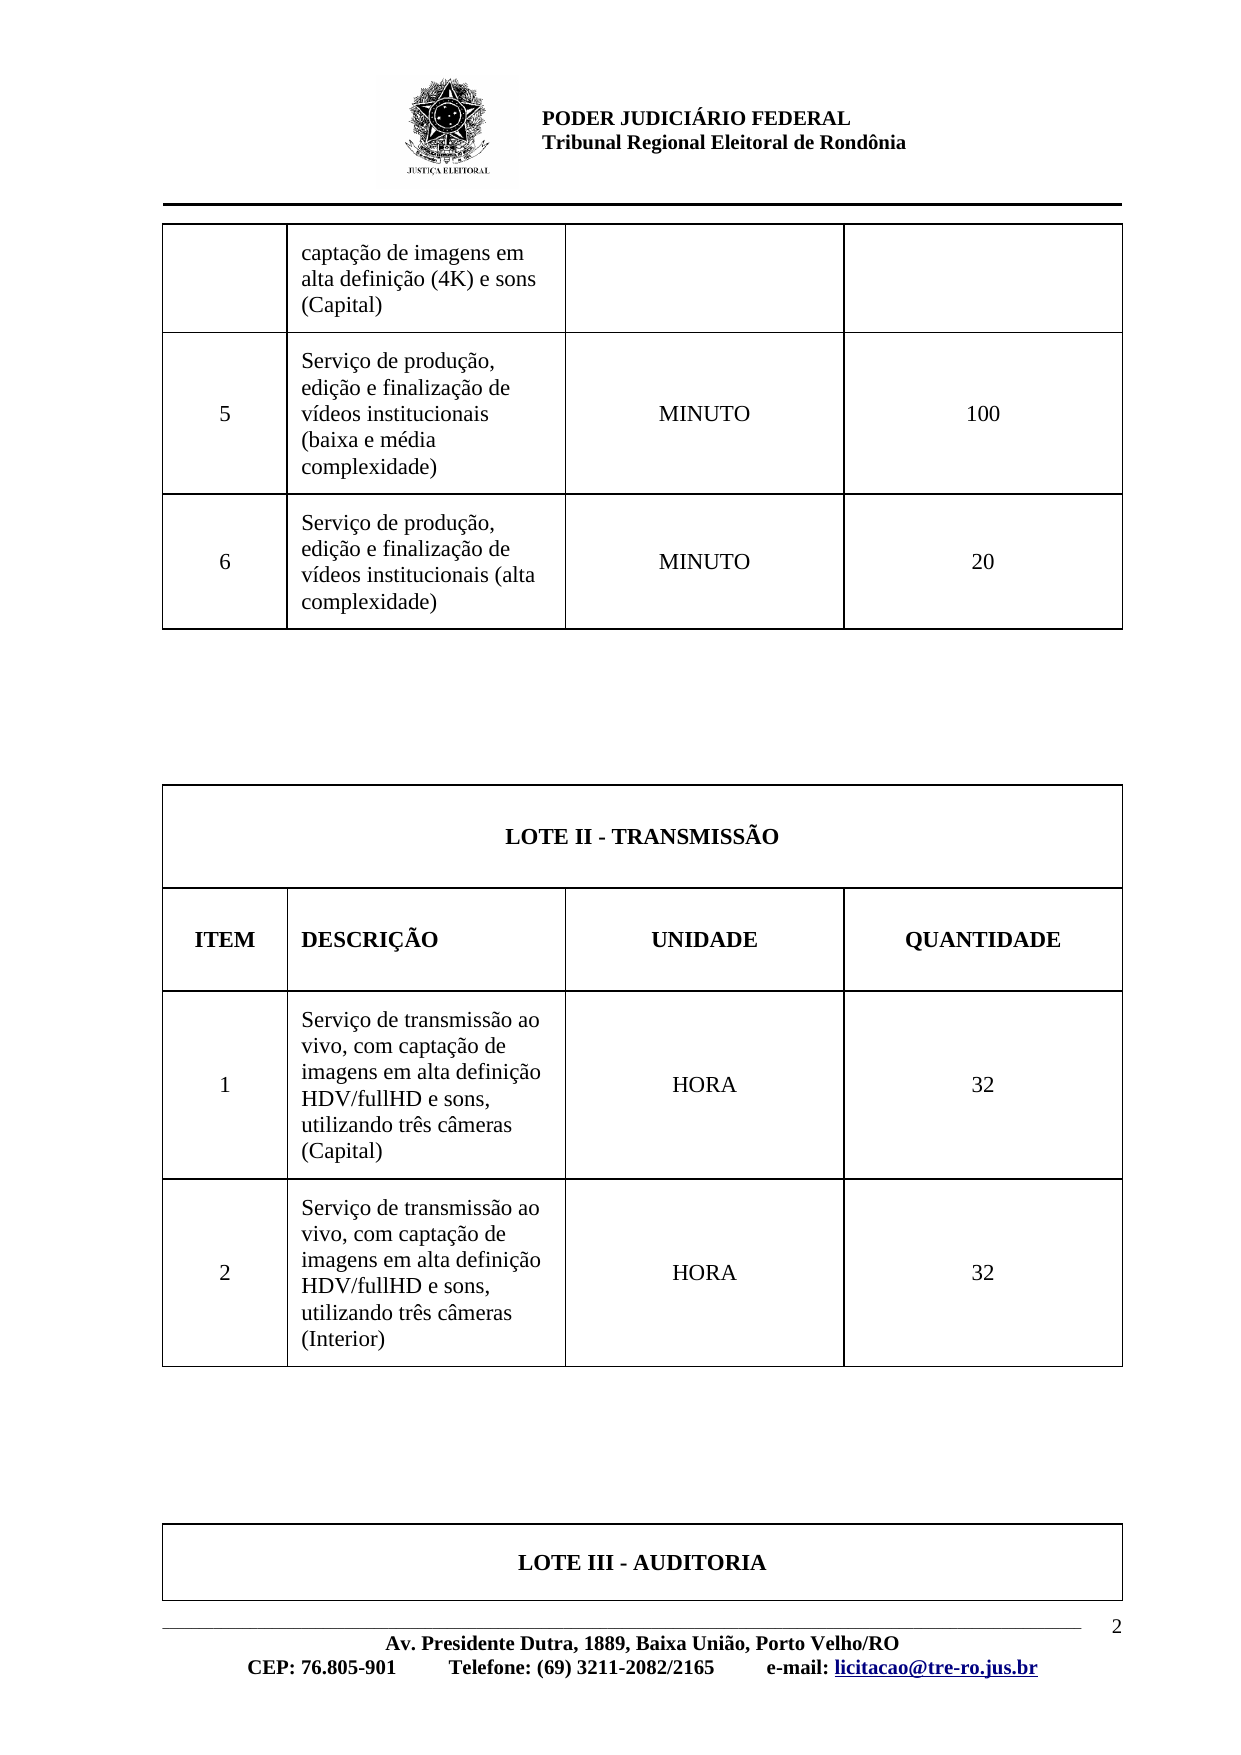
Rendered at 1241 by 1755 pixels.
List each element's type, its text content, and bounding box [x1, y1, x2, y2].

table_cell MINUTO [566, 495, 843, 628]
table_header LOTE II - TRANSMISSÃO [163, 786, 1122, 887]
table_cell Serviço de transmissão ao vivo, com captação de imagens em alta definição HDV/fullHD e sons, utilizando três câmeras (Capital) [288, 992, 565, 1178]
table_header LOTE III - AUDITORIA [163, 1525, 1122, 1600]
table_cell Serviço de transmissão ao vivo, com captação de imagens em alta definição HDV/fullHD e sons, utilizando três câmeras (Interior) [288, 1180, 565, 1366]
table_cell Serviço de produção, edição e finalização de vídeos institucionais (alta complexidade) [288, 495, 565, 628]
table_cell captação de imagens em alta definição (4K) e sons (Capital) [288, 225, 565, 332]
table_cell [845, 225, 1122, 332]
table_cell 6 [163, 495, 286, 628]
table_cell [163, 225, 286, 332]
table_cell 32 [845, 992, 1122, 1178]
table_cell DESCRIÇÃO [288, 889, 565, 990]
table_cell HORA [566, 1180, 843, 1366]
table_cell Serviço de produção, edição e finalização de vídeos institucionais (baixa e média complexidade) [288, 333, 565, 493]
table_cell 5 [163, 333, 286, 493]
table_cell MINUTO [566, 333, 843, 493]
table_cell ITEM [163, 889, 287, 990]
table_cell 20 [845, 495, 1122, 628]
table_cell QUANTIDADE [845, 889, 1122, 990]
table_cell HORA [566, 992, 843, 1178]
table_cell 32 [845, 1180, 1122, 1366]
table_cell [566, 225, 843, 332]
table_cell UNIDADE [566, 889, 843, 990]
table_cell 2 [163, 1180, 287, 1366]
table_cell 100 [845, 333, 1122, 493]
table_cell 1 [163, 992, 287, 1178]
